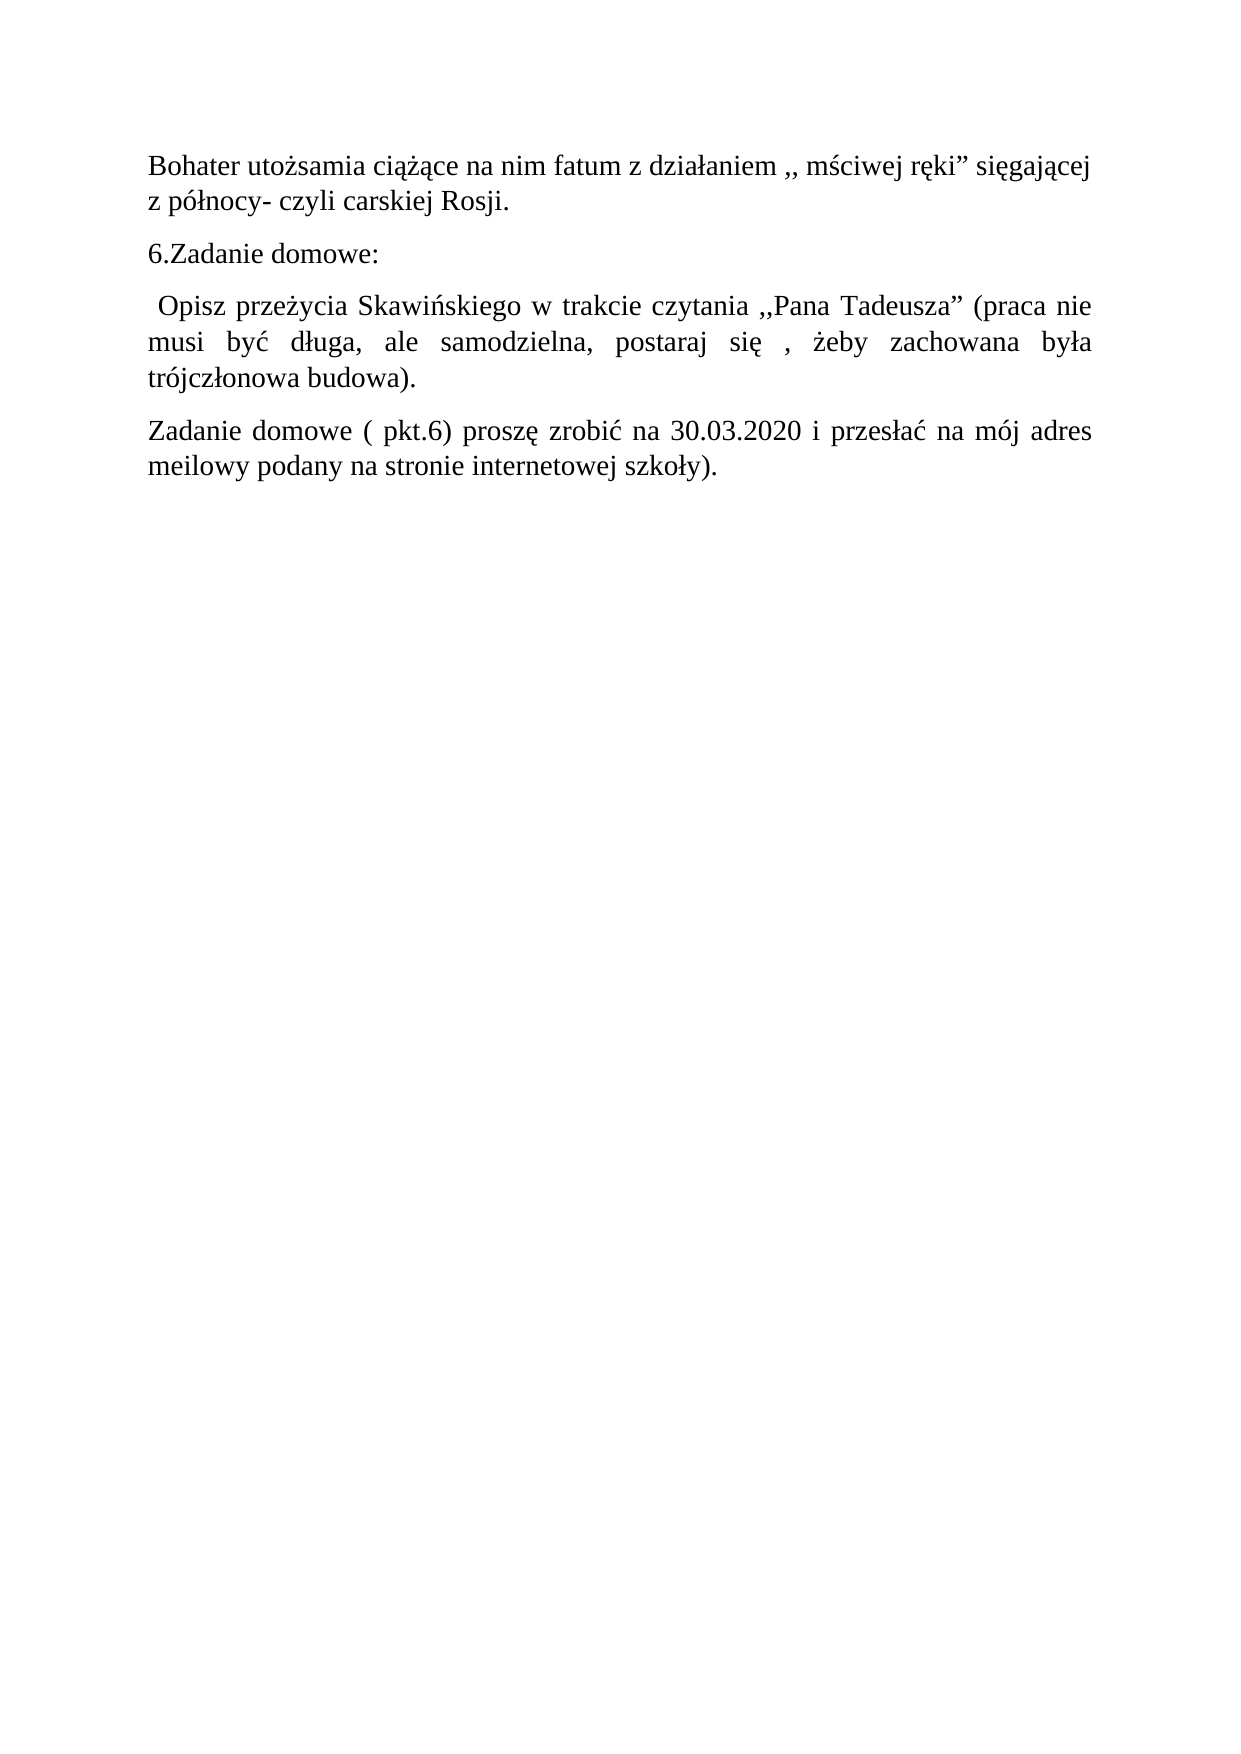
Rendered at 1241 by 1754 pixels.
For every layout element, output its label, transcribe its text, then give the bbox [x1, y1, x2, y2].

text Zadanie domowe ( pkt.6) proszę zrobić na 30.03.2020 i przesłać na mój adres meilowy podany na stronie internetowej szkoły). [148, 413, 1093, 482]
text 6.Zadanie domowe: [148, 236, 1093, 269]
text Opisz przeżycia Skawińskiego w trakcie czytania ,,Pana Tadeusza” (praca nie musi być długa, ale samodzielna, postaraj się , żeby zachowana była trójczłonowa budowa). [148, 288, 1093, 394]
text Bohater utożsamia ciążące na nim fatum z działaniem ,, mściwej ręki” sięgającej z północy- czyli carskiej Rosji. [148, 148, 1093, 217]
